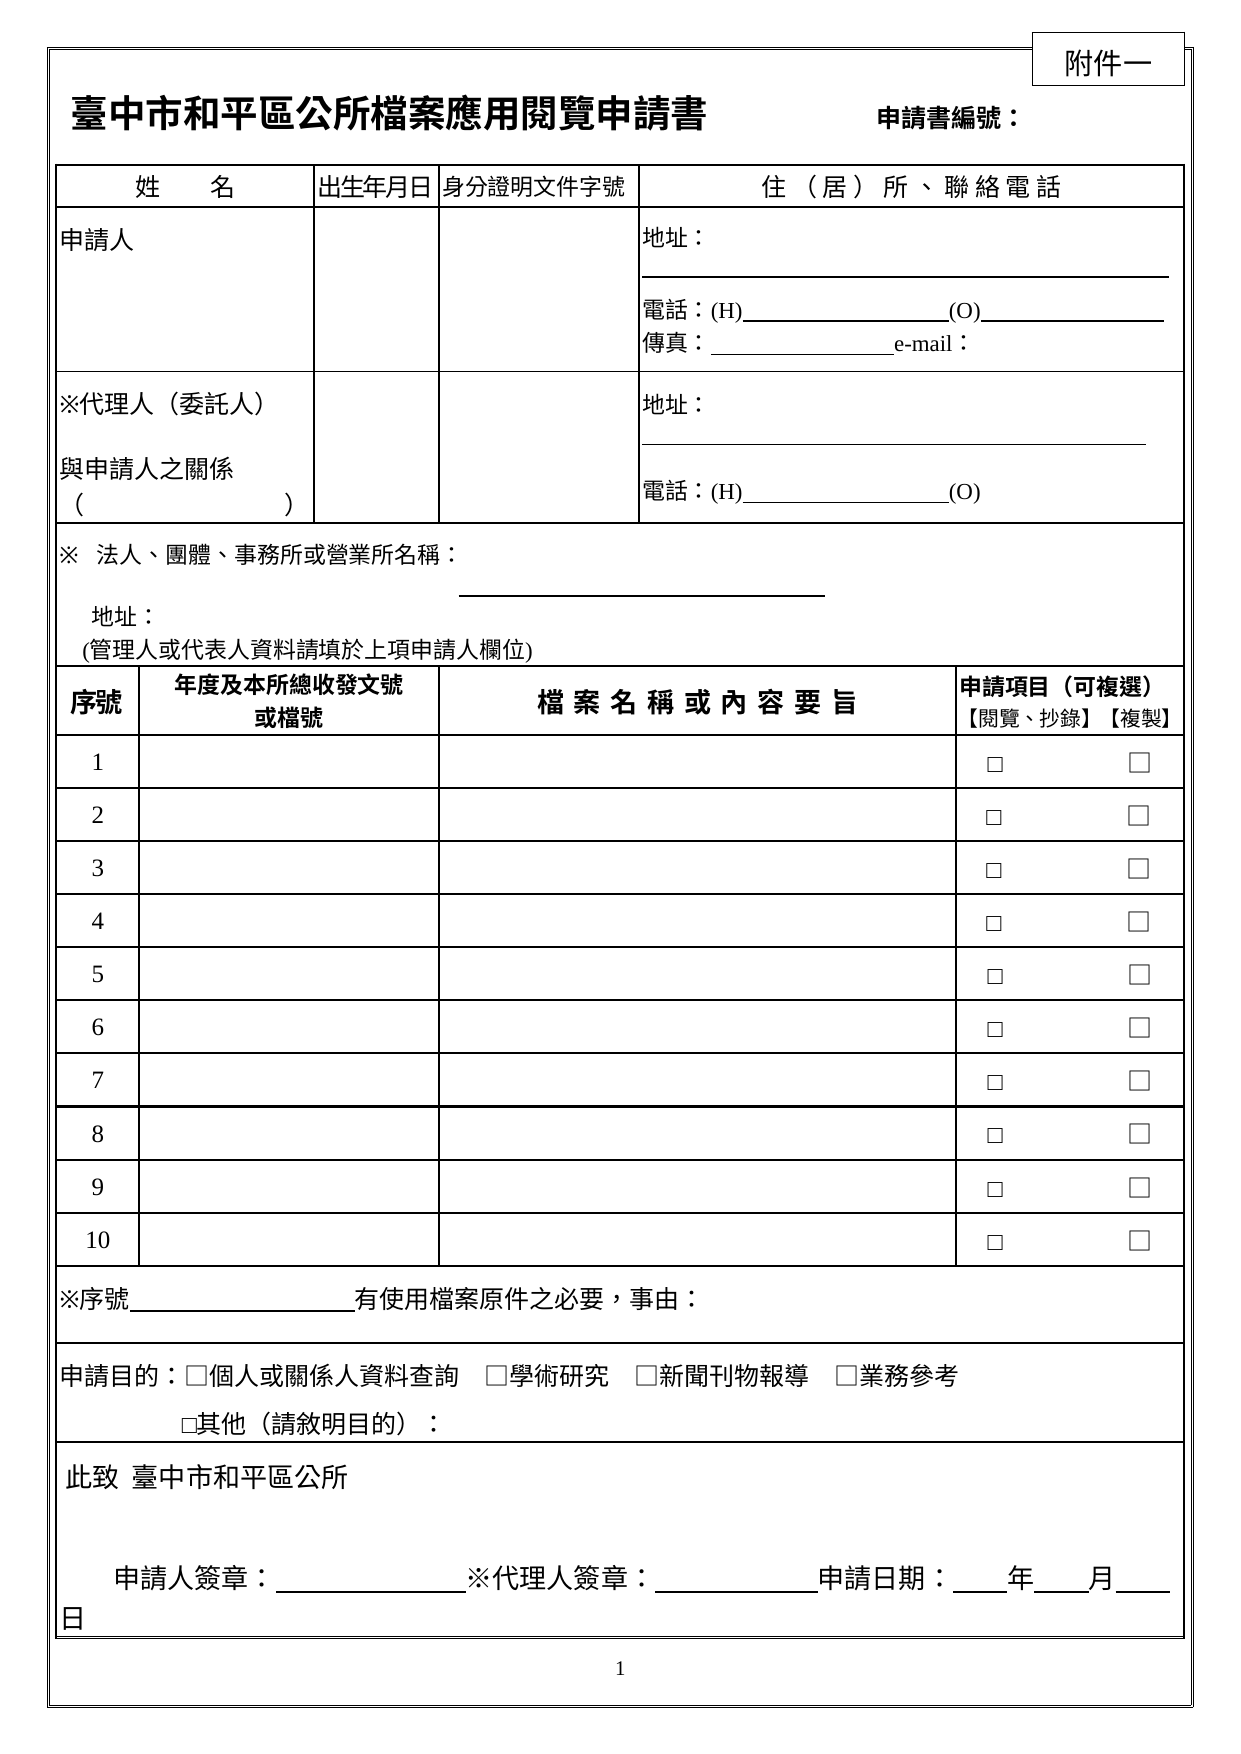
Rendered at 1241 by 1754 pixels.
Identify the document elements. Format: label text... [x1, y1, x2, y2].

table_cell 5 [57, 948, 138, 999]
table_cell [440, 789, 955, 840]
table_cell □ □ [957, 1214, 1183, 1265]
table_cell [140, 1054, 438, 1105]
table_cell 此致 臺中市和平區公所 申請人簽章： ※代理人簽章： 申請日期： 年 月 日 [57, 1443, 1183, 1636]
table_cell [140, 948, 438, 999]
table_cell 年度及本所總收發文號 或檔號 [140, 667, 438, 733]
table_cell □ □ [957, 1108, 1183, 1158]
table_cell □ □ [957, 736, 1183, 787]
table_header 出生年月日 [315, 166, 438, 206]
table_cell [140, 1108, 438, 1158]
table_cell [140, 1161, 438, 1212]
table_cell 6 [57, 1001, 138, 1052]
table_cell [440, 895, 955, 946]
table_cell [440, 736, 955, 787]
table_cell [140, 895, 438, 946]
table_cell [440, 1161, 955, 1212]
table_cell □ □ [957, 895, 1183, 946]
table_cell [440, 1054, 955, 1105]
table_cell 申請人 [57, 208, 313, 371]
table_cell [140, 842, 438, 893]
table_cell 4 [57, 895, 138, 946]
table_cell [440, 1001, 955, 1052]
table_cell 地址： 電話：(H) (O) 傳真： e-mail： [640, 208, 1183, 371]
table_cell □ □ [957, 842, 1183, 893]
table_cell [440, 948, 955, 999]
table_cell [440, 208, 638, 371]
table_cell [440, 372, 638, 522]
table_cell 地址： 電話：(H) (O) [640, 372, 1183, 522]
table_cell [440, 1214, 955, 1265]
table_cell [315, 372, 438, 522]
table_cell 7 [57, 1054, 138, 1105]
table_cell □ □ [957, 1054, 1183, 1105]
table_cell 申請項目（可複選） 【閱覽、抄錄】【複製】 [957, 667, 1183, 733]
table_cell ※代理人（委託人） 與申請人之關係 （ ） [57, 372, 313, 522]
table_cell 申請目的：□個人或關係人資料查詢 □學術研究 □新聞刊物報導 □業務參考 □其他（請敘明目的）： [57, 1344, 1183, 1441]
table_cell 9 [57, 1161, 138, 1212]
table_cell 8 [57, 1108, 138, 1158]
table_cell [440, 1108, 955, 1158]
table_cell 序號 [57, 667, 138, 733]
table_cell 法人、團體、事務所或營業所名稱： 地址： (管理人或代表人資料請填於上項申請人欄位) [57, 524, 1183, 665]
text 附件一 [1048, 41, 1168, 77]
table_cell [140, 789, 438, 840]
table_cell 2 [57, 789, 138, 840]
table_header 住（居）所、聯絡電話 [640, 166, 1183, 206]
table_cell □ □ [957, 1001, 1183, 1052]
table_cell 檔案名稱或內容要旨 [440, 667, 955, 733]
table_cell [140, 736, 438, 787]
table_header 姓名 [57, 166, 313, 206]
table_cell 3 [57, 842, 138, 893]
table_cell 10 [57, 1214, 138, 1265]
table_cell [440, 842, 955, 893]
table_cell [315, 208, 438, 371]
table_cell 1 [57, 736, 138, 787]
table_cell ※序號 有使用檔案原件之必要，事由： [57, 1267, 1183, 1342]
table_cell [140, 1214, 438, 1265]
table_cell □ □ [957, 789, 1183, 840]
table_header 身分證明文件字號 [440, 166, 638, 206]
table_cell □ □ [957, 1161, 1183, 1212]
table_cell □ □ [957, 948, 1183, 999]
text 臺中市和平區公所檔案應用閱覽申請書 申請書編號： [58, 84, 1182, 138]
table_cell [140, 1001, 438, 1052]
